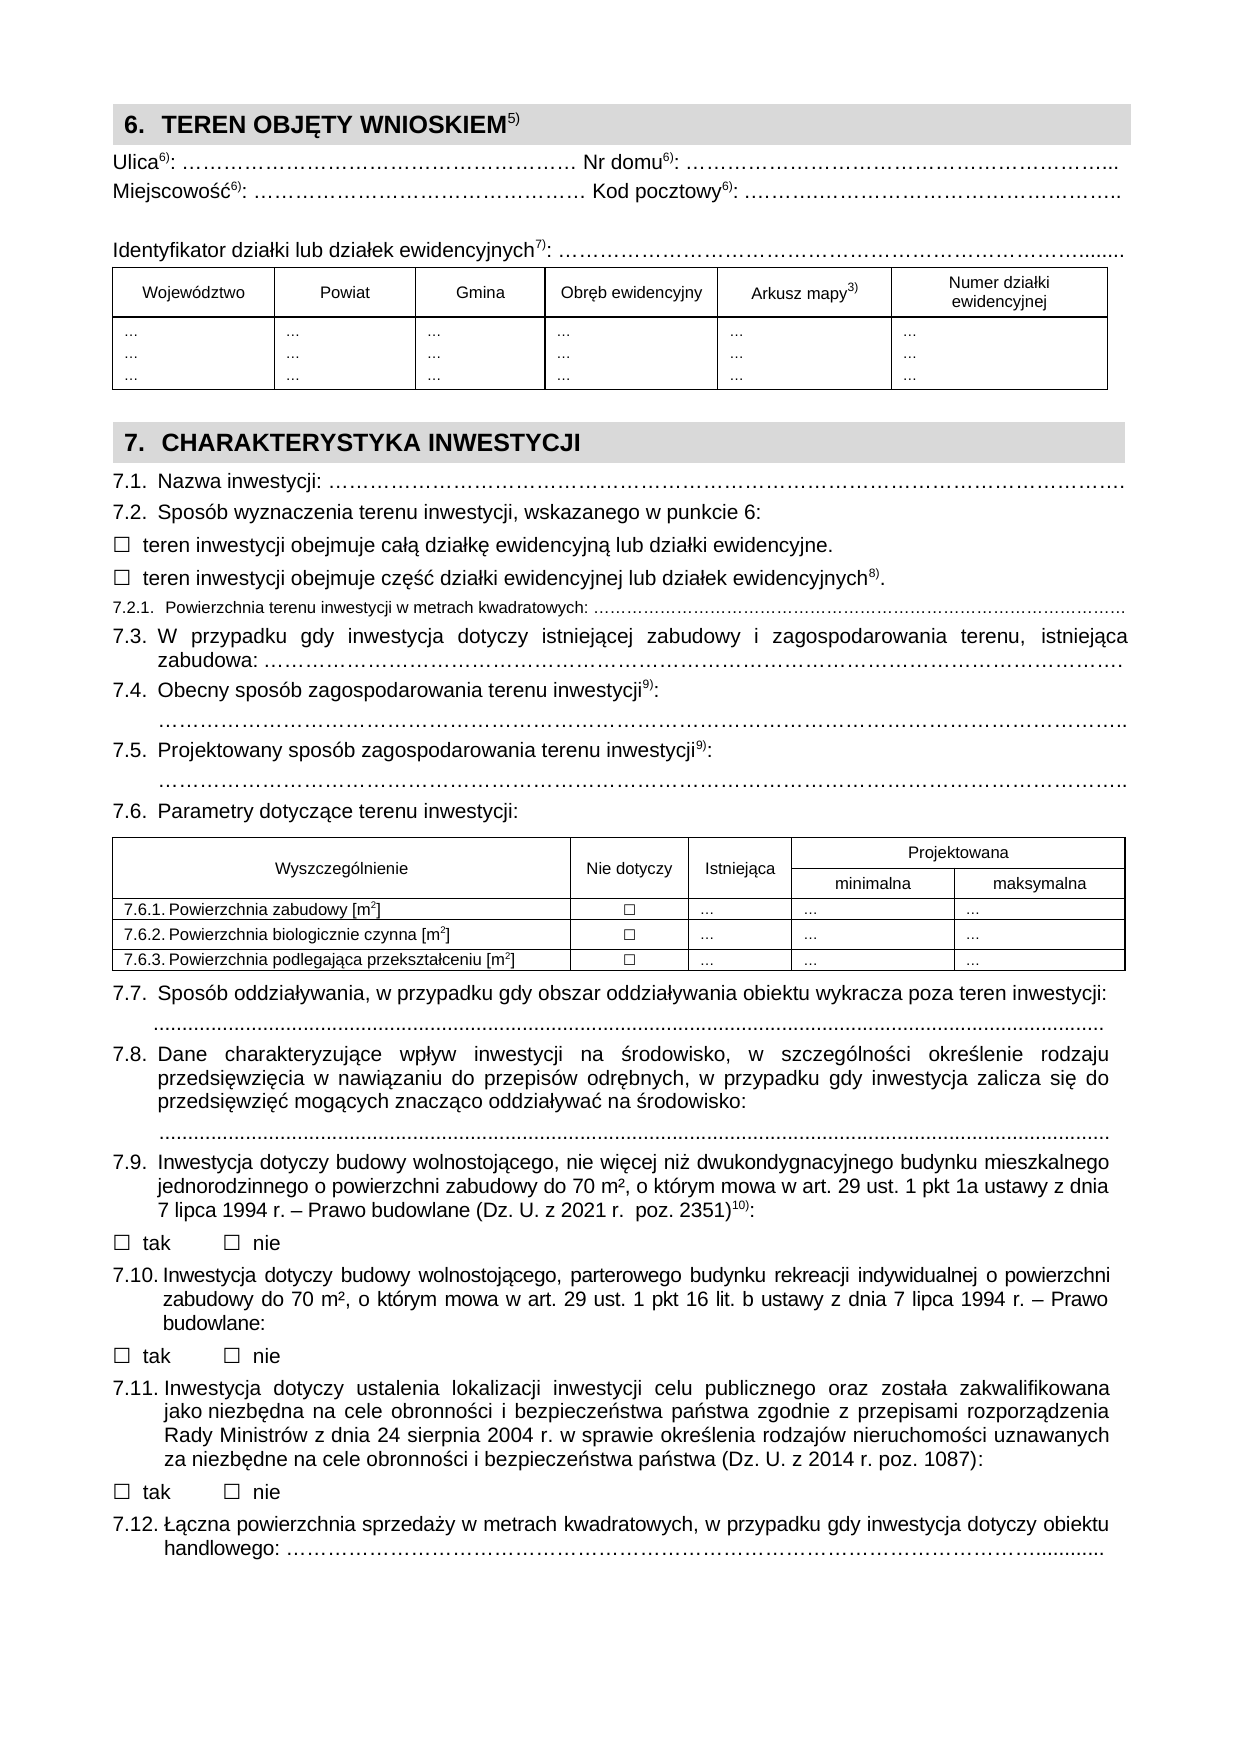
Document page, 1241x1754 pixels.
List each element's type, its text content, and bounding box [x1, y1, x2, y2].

subtitle W przypadku gdy inwestycja dotyczy istniejącej zabudowy i zagospodarowania terenu, istniejąca zabudowa: ……………………………………………………………………………………………………………. [112, 623, 1128, 671]
subtitle Powierzchnia terenu inwestycji w metrach kwadratowych: …………………………………………………………………………………… [112, 598, 1128, 617]
table_cell … … … [275, 318, 415, 388]
subtitle Inwestycja dotyczy budowy wolnostojącego, nie więcej niż dwukondygnacyjnego budynku mieszkalnego jednorodzinnego o powierzchni zabudowy do 70 m², o którym mowa w art. 29 ust. 1 pkt 1a ustawy z dnia 7 lipca 1994 r. – Prawo budowlane (Dz. U. z 2021 r. poz. 2351)): [112, 1150, 1110, 1222]
text ☐ teren inwestycji obejmuje całą działkę ewidencyjną lub działki ewidencyjne. [112, 530, 1128, 558]
subtitle Obecny sposób zagospodarowania terenu inwestycji): [112, 678, 1128, 702]
table_cell … [955, 950, 1124, 969]
subtitle Parametry dotyczące terenu inwestycji: [112, 798, 1128, 822]
subtitle Inwestycja dotyczy budowy wolnostojącego, parterowego budynku rekreacji indywidualnej o powierzchni zabudowy do 70 m², o którym mowa w art. 29 ust. 1 pkt 16 lit. b ustawy z dnia 7 lipca 1994 r. – Prawo budowlane: [112, 1263, 1110, 1334]
subtitle ☐ tak ☐ nie [112, 1228, 1128, 1256]
table_cell Powierzchnia biologicznie czynna [m2] [113, 920, 570, 949]
table_cell … [955, 920, 1124, 949]
table_cell … [689, 920, 791, 949]
subtitle Projektowany sposób zagospodarowania terenu inwestycji9): [112, 738, 1128, 762]
subtitle Nazwa inwestycji: ……………………………………………………………………………………………………. [112, 469, 1128, 493]
table_cell … … … [892, 318, 1107, 388]
table_cell … [792, 920, 954, 949]
table_cell … [955, 899, 1124, 919]
table_cell … … … [718, 318, 891, 388]
subtitle Inwestycja dotyczy ustalenia lokalizacji inwestycji celu publicznego oraz została zakwalifikowana jako niezbędna na cele obronności i bezpieczeństwa państwa zgodnie z przepisami rozporządzenia Rady Ministrów z dnia 24 sierpnia 2004 r. w sprawie określenia rodzajów nieruchomości uznawanych za niezbędne na cele obronności i bezpieczeństwa państwa (Dz. U. z 2014 r. poz. 1087): [112, 1375, 1110, 1471]
text ..................................................................................................................................................................... [112, 1011, 1128, 1035]
table_header Powiat [275, 268, 415, 316]
table_cell … [689, 950, 791, 969]
table_header Województwo [113, 268, 274, 316]
text Ulica): ………………………………………………… Nr domu6): ……………………………………………………... [112, 150, 1128, 174]
text ☐ tak ☐ nie [112, 1477, 1128, 1506]
table_cell minimalna [792, 869, 954, 898]
table_header Nie dotyczy [571, 838, 688, 898]
table_header Gmina [416, 268, 544, 316]
table_cell … … … [546, 318, 717, 388]
table_cell ☐ [571, 899, 688, 919]
table_header Arkusz mapy3) [718, 268, 891, 316]
table_header Projektowana [792, 838, 1124, 868]
table_header Wyszczególnienie [113, 838, 570, 898]
table_header TEREN OBJĘTY WNIOSKIEM) [113, 104, 1131, 145]
subtitle Łączna powierzchnia sprzedaży w metrach kwadratowych, w przypadku gdy inwestycja dotyczy obiektu handlowego: ………………………………………………………………………………………………............ [112, 1512, 1110, 1560]
subtitle Sposób oddziaływania, w przypadku gdy obszar oddziaływania obiektu wykracza poza teren inwestycji: [112, 981, 1128, 1005]
table_cell ☐ [571, 950, 688, 969]
subtitle Sposób wyznaczenia terenu inwestycji, wskazanego w punkcie 6: [112, 499, 1128, 523]
table_header Obręb ewidencyjny [546, 268, 717, 316]
table_cell … [792, 950, 954, 969]
table_cell ☐ [571, 920, 688, 949]
table_cell … … … [113, 318, 274, 388]
table_header Numer działki ewidencyjnej [892, 268, 1107, 316]
text ..................................................................................................................................................................... [112, 1119, 1128, 1143]
table_header CHARAKTERYSTYKA INWESTYCJI [113, 422, 1125, 463]
text ☐ teren inwestycji obejmuje część działki ewidencyjnej lub działek ewidencyjnych). [112, 563, 1128, 592]
table_cell maksymalna [955, 869, 1124, 898]
table_header Istniejąca [689, 838, 791, 898]
text Identyfikator działki lub działek ewidencyjnych): …………………………………………………………………........ [112, 237, 1128, 261]
table_cell Powierzchnia zabudowy [m2] [113, 899, 570, 919]
table_cell … [689, 899, 791, 919]
text ………………………………………………………………………………………………………………………….. [112, 768, 1128, 792]
subtitle Dane charakteryzujące wpływ inwestycji na środowisko, w szczególności określenie rodzaju przedsięwzięcia w nawiązaniu do przepisów odrębnych, w przypadku gdy inwestycja zalicza się do przedsięwzięć mogących znacząco oddziaływać na środowisko: [112, 1041, 1110, 1113]
table_cell Powierzchnia podlegająca przekształceniu [m2] [113, 950, 570, 969]
text ☐ tak ☐ nie [112, 1341, 1128, 1369]
table_cell … [792, 899, 954, 919]
text ………………………………………………………………………………………………………………………….. [112, 708, 1128, 732]
text Miejscowość6): ………………………………………… Kod pocztowy6): .……….…………………………………….. [112, 179, 1128, 203]
table_cell … … … [416, 318, 544, 388]
